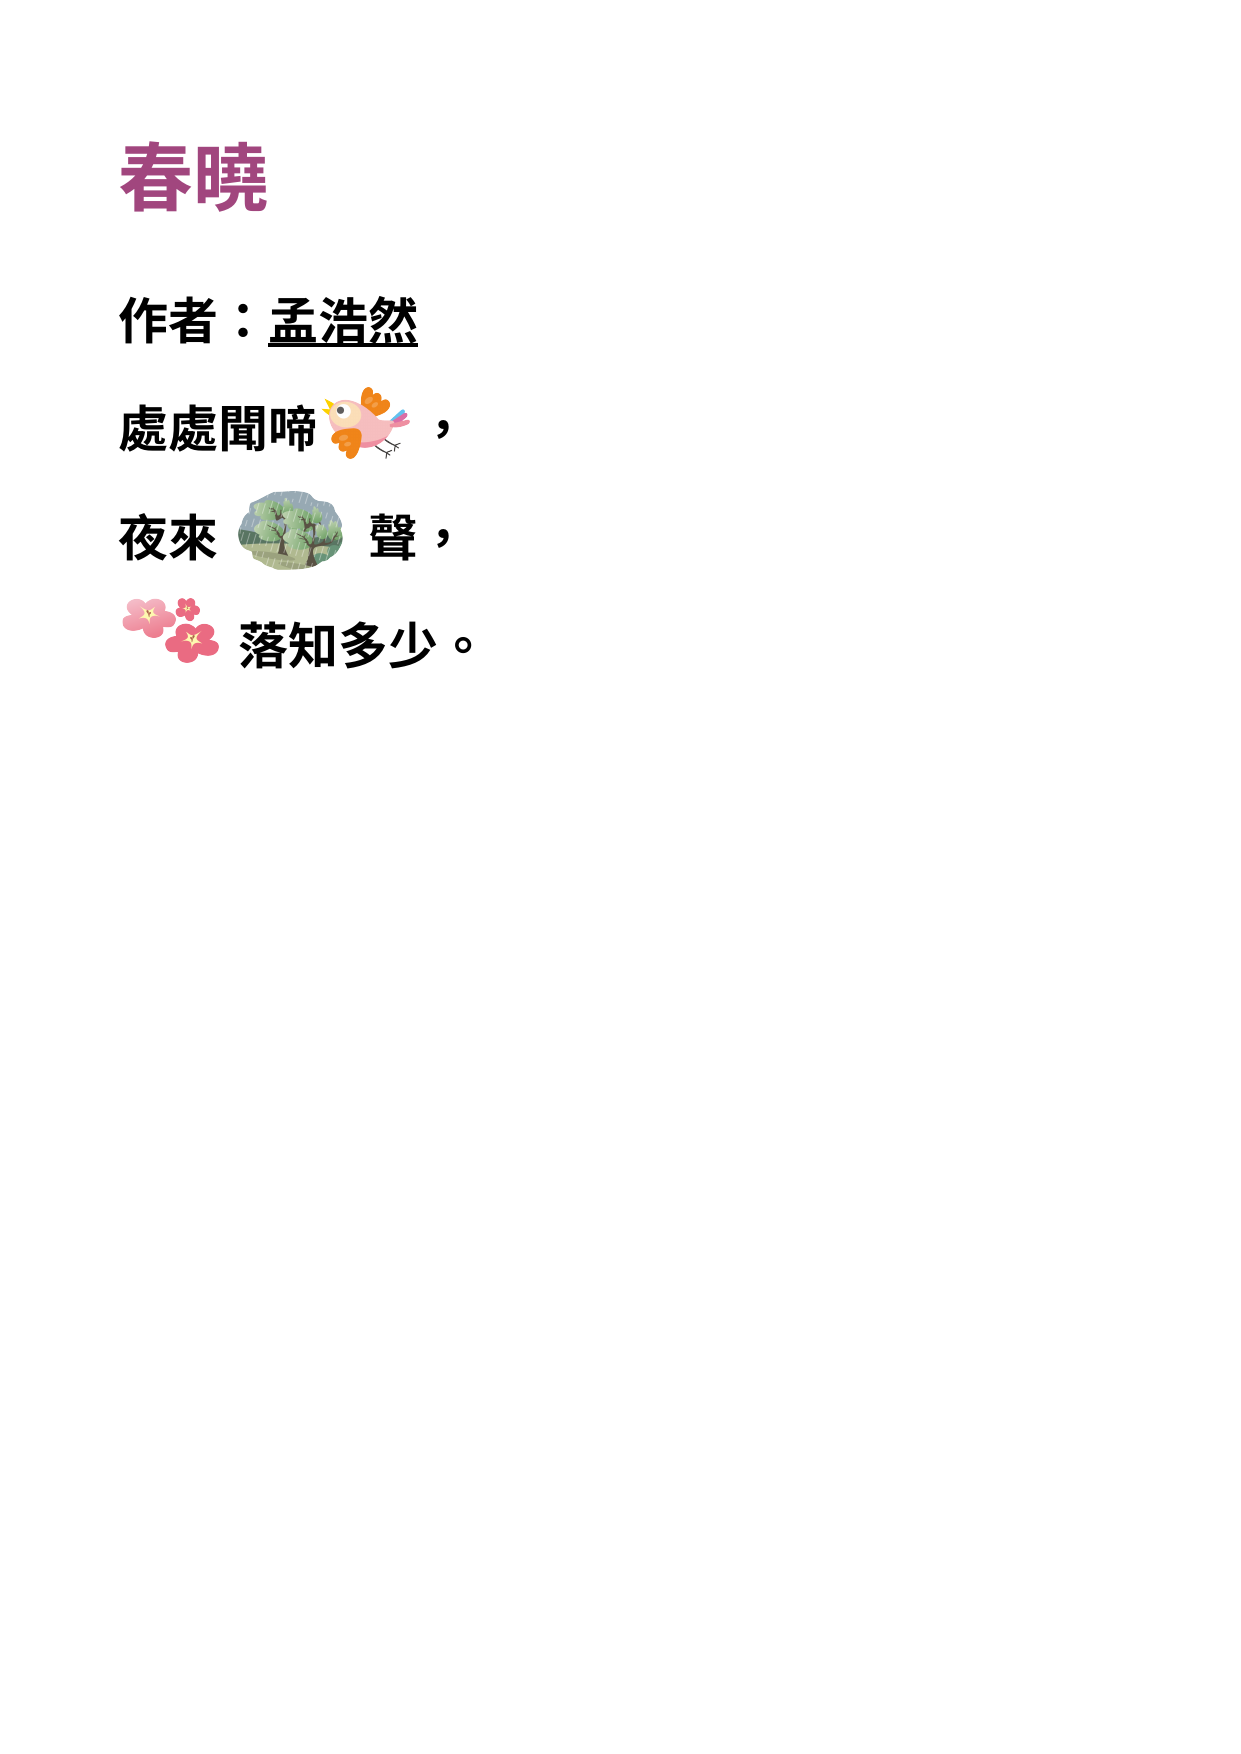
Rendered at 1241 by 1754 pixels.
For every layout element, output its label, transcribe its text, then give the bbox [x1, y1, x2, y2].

picture [238, 491, 343, 570]
text 處處聞啼 ， [118, 389, 1122, 462]
text 夜來 聲， [118, 498, 1122, 571]
text 春曉 [118, 118, 1122, 227]
text 作者：孟浩然 [118, 281, 1122, 353]
text 落知多少。 [118, 607, 1122, 679]
picture [122, 598, 219, 663]
picture [321, 387, 410, 459]
